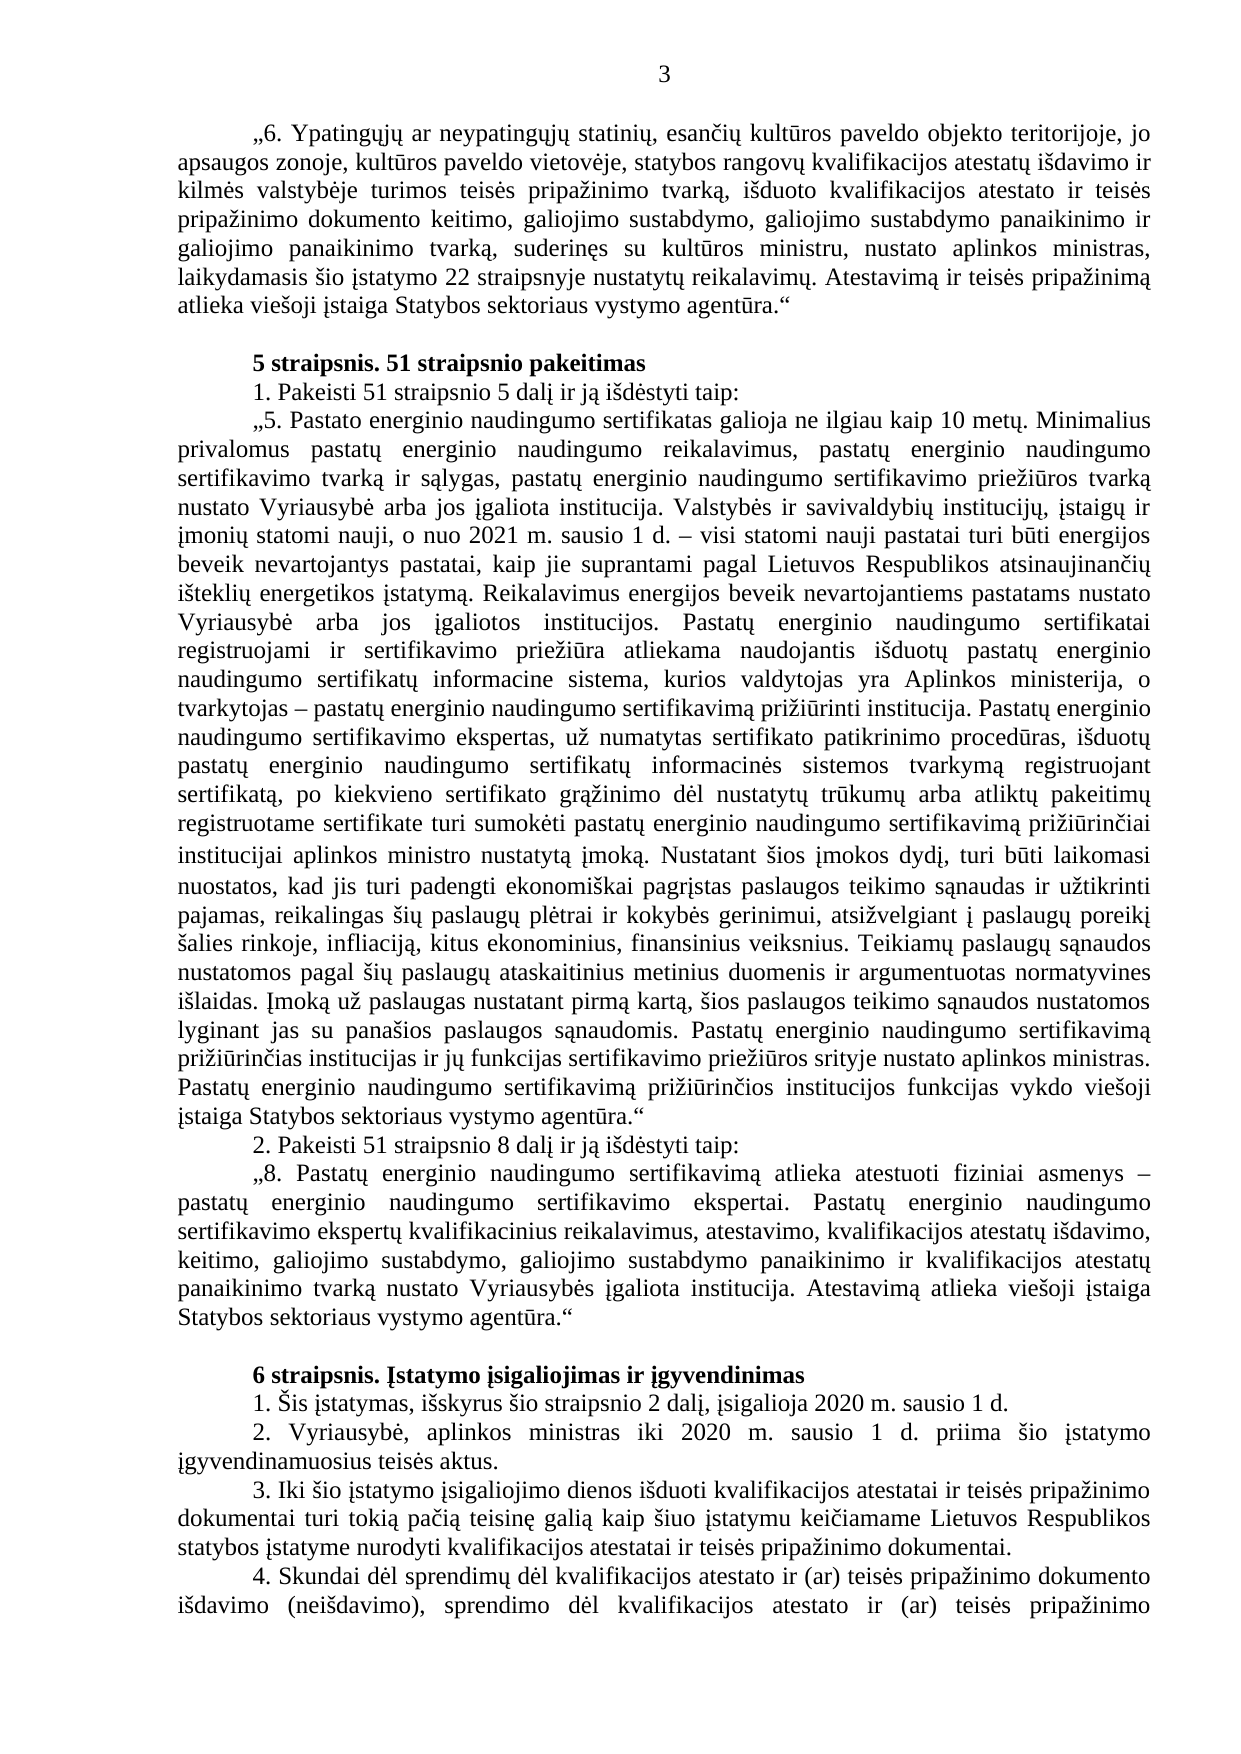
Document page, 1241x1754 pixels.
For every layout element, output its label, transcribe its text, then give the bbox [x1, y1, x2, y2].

text 5 straipsnis. 51 straipsnio pakeitimas [177, 348, 1152, 377]
text 3. Iki šio įstatymo įsigaliojimo dienos išduoti kvalifikacijos atestatai ir teisės pripažinimo dokumentai turi tokią pačią teisinę galią kaip šiuo įstatymu keičiamame Lietuvos Respublikos statybos įstatyme nurodyti kvalifikacijos atestatai ir teisės pripažinimo dokumentai. [177, 1475, 1152, 1561]
text 6 straipsnis. Įstatymo įsigaliojimas ir įgyvendinimas [177, 1360, 1152, 1388]
text „5. Pastato energinio naudingumo sertifikatas galioja ne ilgiau kaip 10 metų. Minimalius privalomus pastatų energinio naudingumo reikalavimus, pastatų energinio naudingumo sertifikavimo tvarką ir sąlygas, pastatų energinio naudingumo sertifikavimo priežiūros tvarką nustato Vyriausybė arba jos įgaliota institucija. Valstybės ir savivaldybių institucijų, įstaigų ir įmonių statomi nauji, o nuo 2021 m. sausio 1 d. – visi statomi nauji pastatai turi būti energijos beveik nevartojantys pastatai, kaip jie suprantami pagal Lietuvos Respublikos atsinaujinančių išteklių energetikos įstatymą. Reikalavimus energijos beveik nevartojantiems pastatams nustato Vyriausybė arba jos įgaliotos institucijos. Pastatų energinio naudingumo sertifikatai registruojami ir sertifikavimo priežiūra atliekama naudojantis išduotų pastatų energinio naudingumo sertifikatų informacine sistema, kurios valdytojas yra Aplinkos ministerija, o tvarkytojas – pastatų energinio naudingumo sertifikavimą prižiūrinti institucija. Pastatų energinio naudingumo sertifikavimo ekspertas, už numatytas sertifikato patikrinimo procedūras, išduotų pastatų energinio naudingumo sertifikatų informacinės sistemos tvarkymą registruojant sertifikatą, po kiekvieno sertifikato grąžinimo dėl nustatytų trūkumų arba atliktų pakeitimų registruotame sertifikate turi sumokėti pastatų energinio naudingumo sertifikavimą prižiūrinčiai institucijai aplinkos ministro nustatytą įmoką. Nustatant šios įmokos dydį, turi būti laikomasi nuostatos, kad jis turi padengti ekonomiškai pagrįstas paslaugos teikimo sąnaudas ir užtikrinti pajamas, reikalingas šių paslaugų plėtrai ir kokybės gerinimui, atsižvelgiant į paslaugų poreikį šalies rinkoje, infliaciją, kitus ekonominius, finansinius veiksnius. Teikiamų paslaugų sąnaudos nustatomos pagal šių paslaugų ataskaitinius metinius duomenis ir argumentuotas normatyvines išlaidas. Įmoką už paslaugas nustatant pirmą kartą, šios paslaugos teikimo sąnaudos nustatomos lyginant jas su panašios paslaugos sąnaudomis. Pastatų energinio naudingumo sertifikavimą prižiūrinčias institucijas ir jų funkcijas sertifikavimo priežiūros srityje nustato aplinkos ministras. Pastatų energinio naudingumo sertifikavimą prižiūrinčios institucijos funkcijas vykdo viešoji įstaiga Statybos sektoriaus vystymo agentūra.“ [177, 406, 1152, 1130]
text 1. Šis įstatymas, išskyrus šio straipsnio 2 dalį, įsigalioja 2020 m. sausio 1 d. [177, 1388, 1152, 1417]
text 2. Vyriausybė, aplinkos ministras iki 2020 m. sausio 1 d. priima šio įstatymo įgyvendinamuosius teisės aktus. [177, 1417, 1152, 1475]
text 2. Pakeisti 51 straipsnio 8 dalį ir ją išdėstyti taip: [177, 1130, 1152, 1158]
text „6. Ypatingųjų ar neypatingųjų statinių, esančių kultūros paveldo objekto teritorijoje, jo apsaugos zonoje, kultūros paveldo vietovėje, statybos rangovų kvalifikacijos atestatų išdavimo ir kilmės valstybėje turimos teisės pripažinimo tvarką, išduoto kvalifikacijos atestato ir teisės pripažinimo dokumento keitimo, galiojimo sustabdymo, galiojimo sustabdymo panaikinimo ir galiojimo panaikinimo tvarką, suderinęs su kultūros ministru, nustato aplinkos ministras, laikydamasis šio įstatymo 22 straipsnyje nustatytų reikalavimų. Atestavimą ir teisės pripažinimą atlieka viešoji įstaiga Statybos sektoriaus vystymo agentūra.“ [177, 118, 1152, 319]
text 4. Skundai dėl sprendimų dėl kvalifikacijos atestato ir (ar) teisės pripažinimo dokumento išdavimo (neišdavimo), sprendimo dėl kvalifikacijos atestato ir (ar) teisės pripažinimo [177, 1561, 1152, 1618]
text „8. Pastatų energinio naudingumo sertifikavimą atlieka atestuoti fiziniai asmenys – pastatų energinio naudingumo sertifikavimo ekspertai. Pastatų energinio naudingumo sertifikavimo ekspertų kvalifikacinius reikalavimus, atestavimo, kvalifikacijos atestatų išdavimo, keitimo, galiojimo sustabdymo, galiojimo sustabdymo panaikinimo ir kvalifikacijos atestatų panaikinimo tvarką nustato Vyriausybės įgaliota institucija. Atestavimą atlieka viešoji įstaiga Statybos sektoriaus vystymo agentūra.“ [177, 1158, 1152, 1331]
text 1. Pakeisti 51 straipsnio 5 dalį ir ją išdėstyti taip: [177, 377, 1152, 406]
